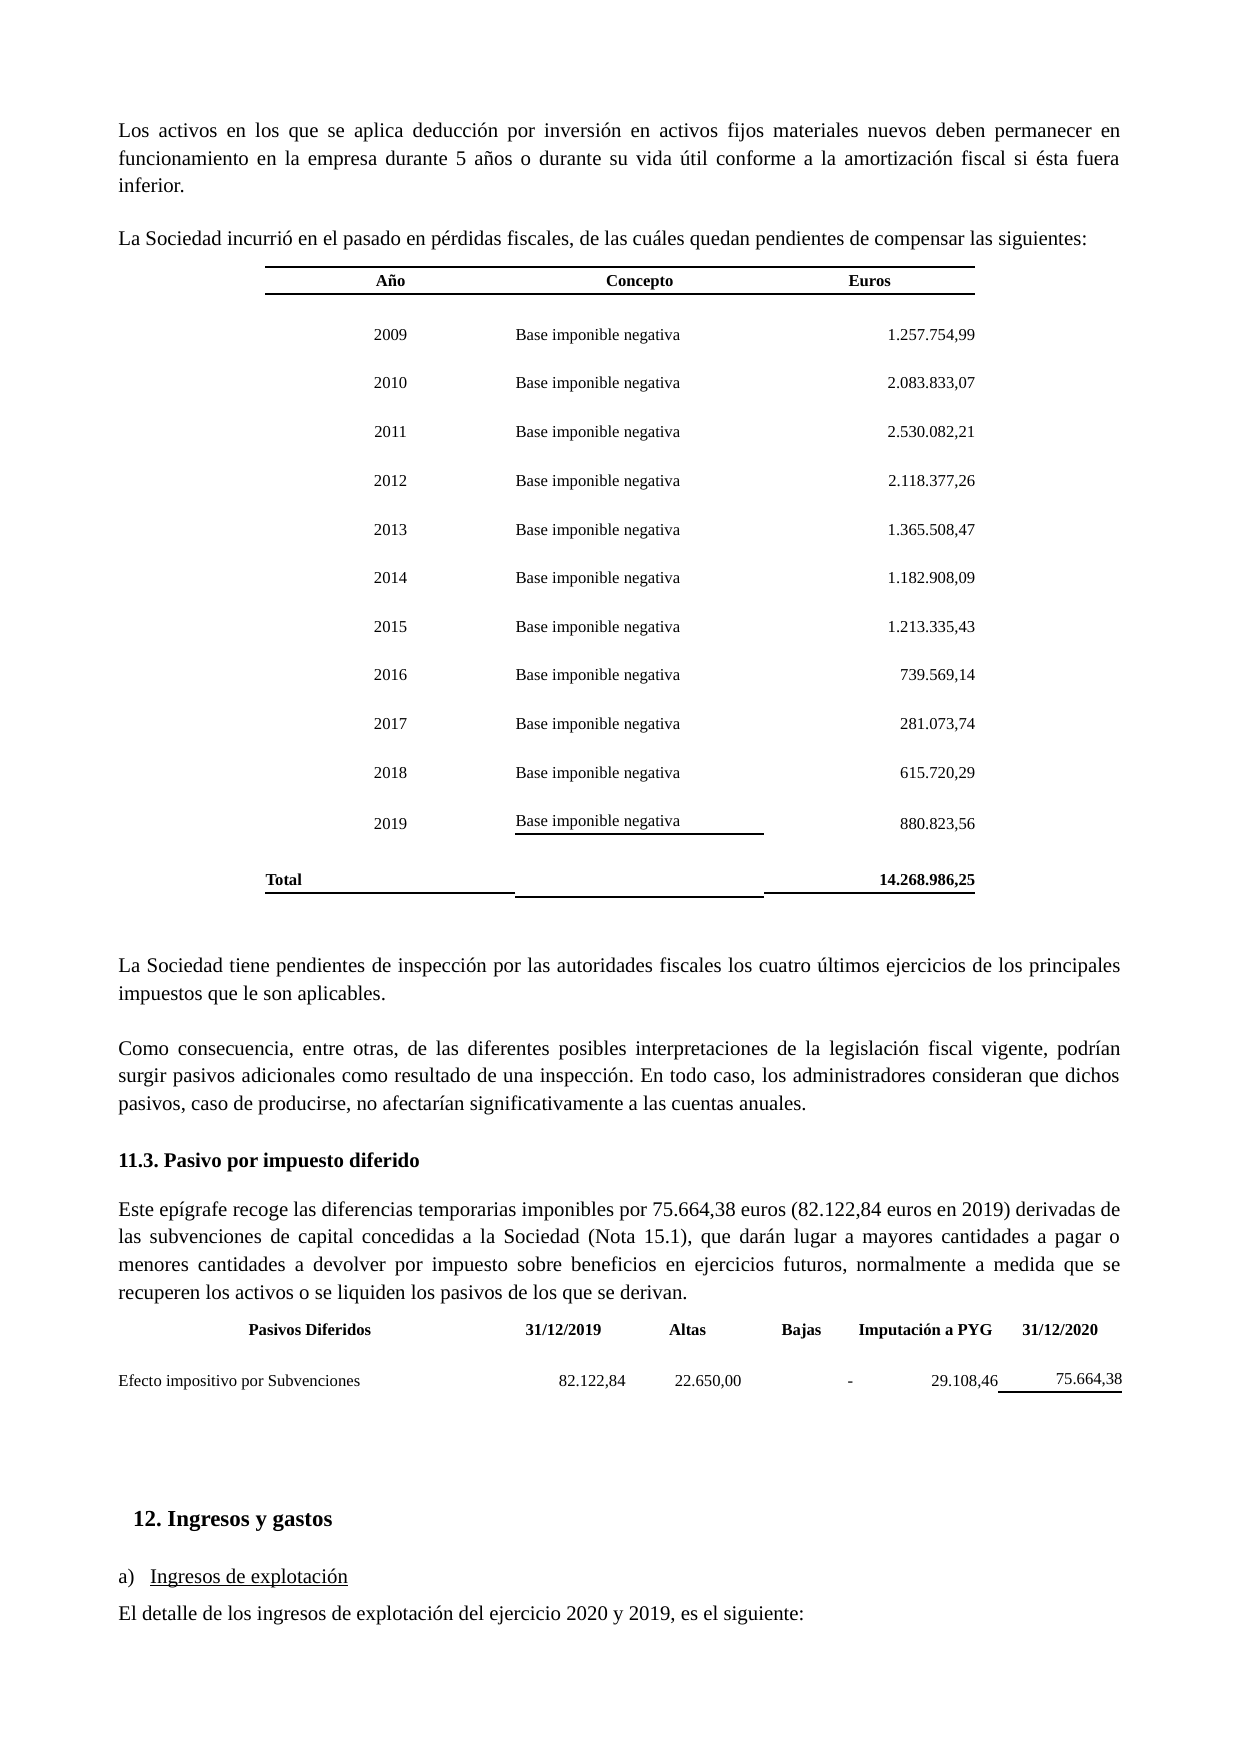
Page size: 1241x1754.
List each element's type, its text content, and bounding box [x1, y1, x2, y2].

table_cell Base imponible negativa [515, 617, 764, 665]
text Los activos en los que se aplica deducción por inversión en activos fijos materiales nuevos deben permanecer en funcionamiento en la empresa durante 5 años o durante su vida útil conforme a la amortización fiscal si ésta fuera inferior. [118, 118, 1122, 197]
table_cell [998, 1393, 1122, 1422]
table_cell 75.664,38 [998, 1369, 1122, 1391]
table_cell Base imponible negativa [515, 811, 764, 833]
table_header [764, 295, 975, 325]
table_cell [515, 865, 764, 896]
table_cell - [750, 1369, 853, 1422]
table_cell 14.268.986,25 [764, 865, 975, 892]
table_cell 2018 [265, 763, 515, 811]
table_cell Base imponible negativa [515, 471, 764, 519]
text 11.3. Pasivo por impuesto diferido [118, 1148, 1122, 1172]
table_cell 2.530.082,21 [764, 422, 975, 471]
table_header 31/12/2020 [998, 1320, 1122, 1368]
table_header Euros [764, 268, 975, 293]
table_cell Total [265, 865, 515, 892]
table_cell 1.365.508,47 [764, 519, 975, 568]
table_cell 2010 [265, 373, 515, 422]
table_cell 2015 [265, 617, 515, 665]
table_cell [515, 835, 764, 865]
table_cell 2014 [265, 568, 515, 617]
table_header Bajas [750, 1320, 853, 1368]
table_cell [764, 894, 975, 928]
table_cell Base imponible negativa [515, 422, 764, 471]
table_cell 2017 [265, 714, 515, 762]
table_header [515, 295, 764, 325]
table_cell 2016 [265, 665, 515, 714]
table_cell 615.720,29 [764, 763, 975, 811]
table_cell 2009 [265, 325, 515, 373]
text La Sociedad tiene pendientes de inspección por las autoridades fiscales los cuatro últimos ejercicios de los principales impuestos que le son aplicables. [118, 953, 1122, 1005]
table_cell 2019 [265, 811, 515, 865]
table_cell Efecto impositivo por Subvenciones [118, 1369, 501, 1422]
table_cell Base imponible negativa [515, 325, 764, 373]
table_cell Base imponible negativa [515, 665, 764, 714]
table_cell 739.569,14 [764, 665, 975, 714]
table_cell 2.118.377,26 [764, 471, 975, 519]
table_cell [265, 894, 515, 928]
text 12. Ingresos y gastos [133, 1504, 1122, 1531]
table_cell 1.213.335,43 [764, 617, 975, 665]
table_header 31/12/2019 [501, 1320, 625, 1368]
text Este epígrafe recoge las diferencias temporarias imponibles por 75.664,38 euros (82.122,84 euros en 2019) derivadas de las subvenciones de capital concedidas a la Sociedad (Nota 15.1), que darán lugar a mayores cantidades a pagar o menores cantidades a devolver por impuesto sobre beneficios en ejercicios futuros, normalmente a medida que se recuperen los activos o se liquiden los pasivos de los que se derivan. [118, 1197, 1122, 1304]
table_cell Base imponible negativa [515, 373, 764, 422]
table_cell 29.108,46 [853, 1369, 998, 1422]
text a) Ingresos de explotación [118, 1564, 1122, 1588]
table_cell Base imponible negativa [515, 763, 764, 811]
table_header Concepto [515, 268, 764, 293]
text El detalle de los ingresos de explotación del ejercicio 2020 y 2019, es el siguiente: [118, 1601, 1122, 1625]
table_cell Base imponible negativa [515, 519, 764, 568]
table_cell 2013 [265, 519, 515, 568]
table_header Año [265, 268, 515, 293]
table_header Imputación a PYG [853, 1320, 998, 1368]
table_header [265, 295, 515, 325]
table_cell 281.073,74 [764, 714, 975, 762]
text Como consecuencia, entre otras, de las diferentes posibles interpretaciones de la legislación fiscal vigente, podrían surgir pasivos adicionales como resultado de una inspección. En todo caso, los administradores consideran que dichos pasivos, caso de producirse, no afectarían significativamente a las cuentas anuales. [118, 1033, 1122, 1114]
table_cell 880.823,56 [764, 811, 975, 865]
table_cell 82.122,84 [501, 1369, 625, 1422]
text La Sociedad incurrió en el pasado en pérdidas fiscales, de las cuáles quedan pendientes de compensar las siguientes: [118, 226, 1122, 250]
table_header Altas [625, 1320, 749, 1368]
table_cell 22.650,00 [625, 1369, 749, 1422]
table_cell 1.257.754,99 [764, 325, 975, 373]
table_cell [515, 898, 764, 928]
table_cell 2.083.833,07 [764, 373, 975, 422]
table_header Pasivos Diferidos [118, 1320, 501, 1368]
table_cell 2011 [265, 422, 515, 471]
table_cell 1.182.908,09 [764, 568, 975, 617]
table_cell Base imponible negativa [515, 568, 764, 617]
table_cell Base imponible negativa [515, 714, 764, 762]
table_cell 2012 [265, 471, 515, 519]
